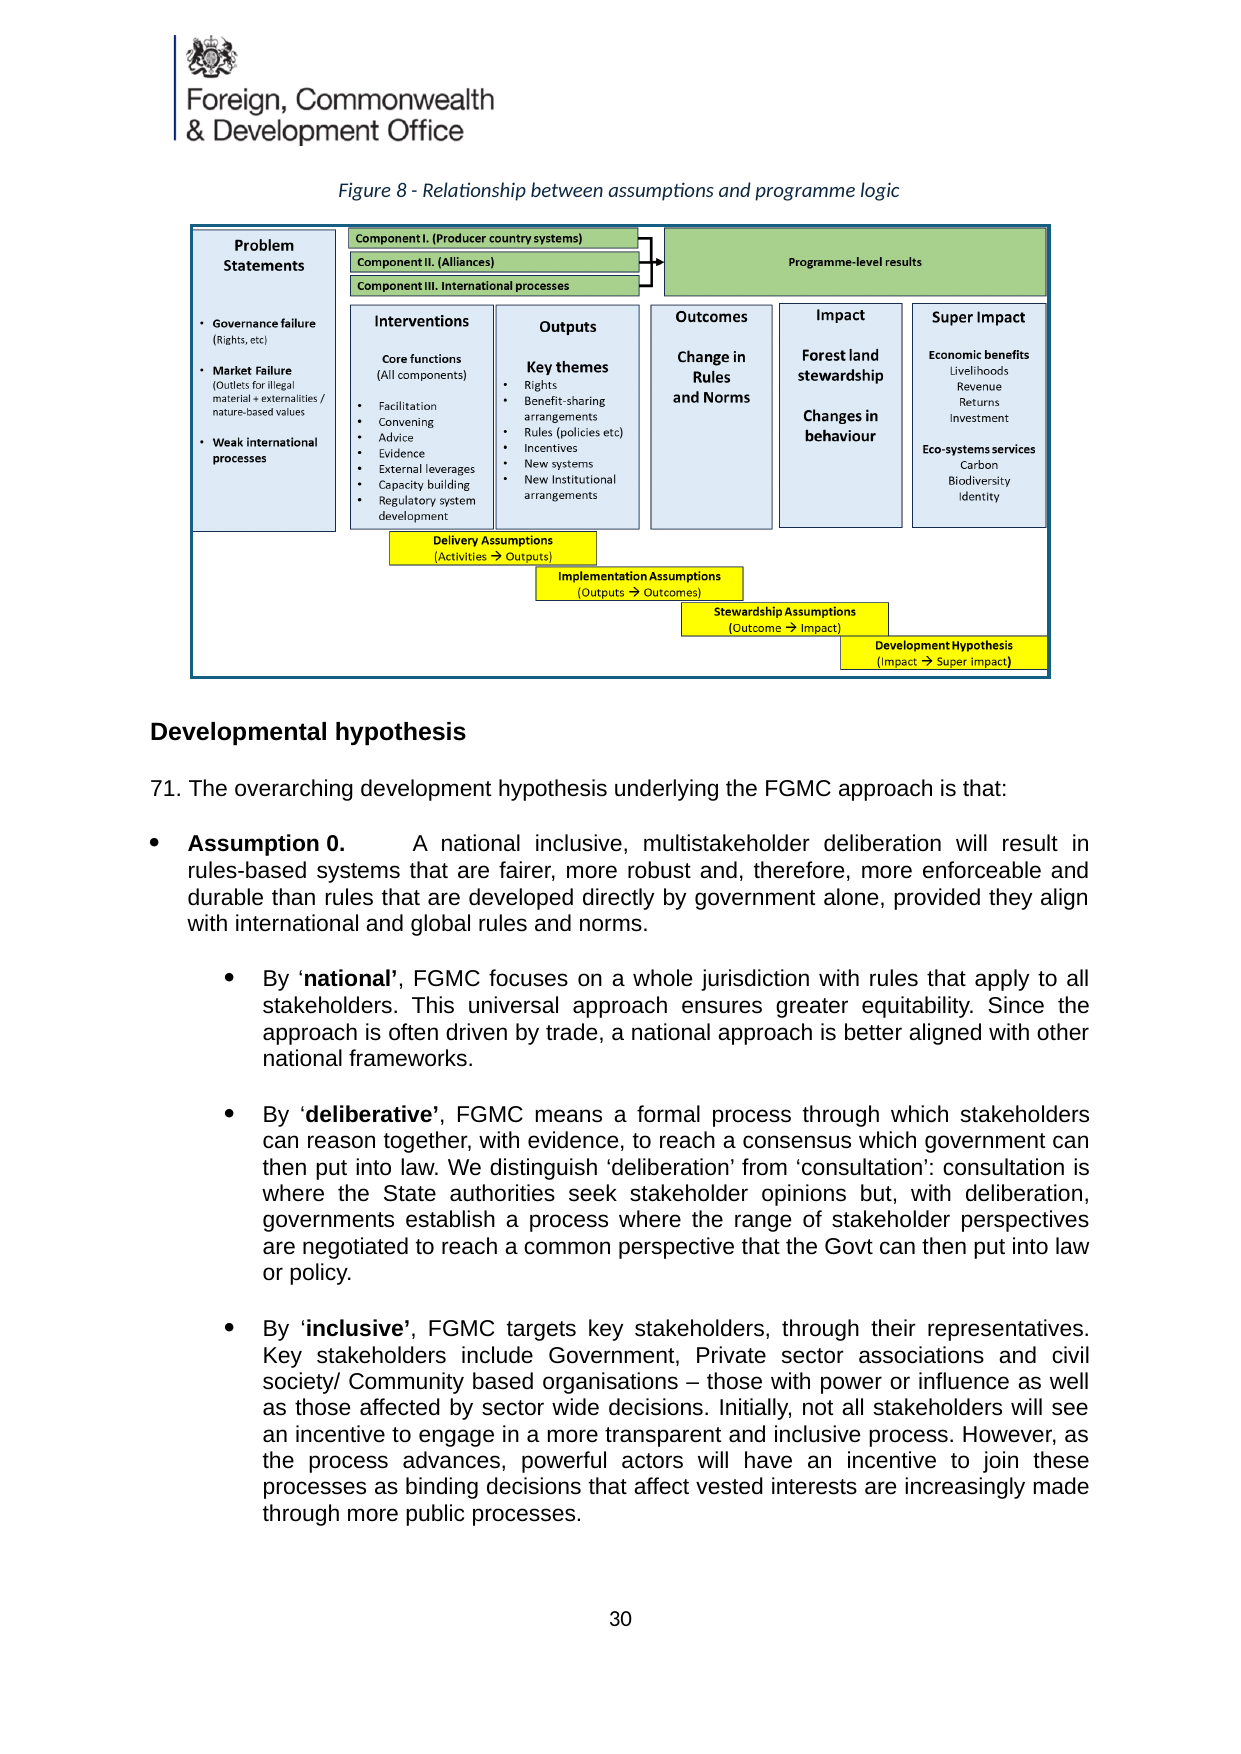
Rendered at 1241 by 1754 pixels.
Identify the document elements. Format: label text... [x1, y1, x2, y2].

list By ‘inclusive’, FGMC targets key stakeholders, through their representatives. Key stakeholders include Government, Private sector associations and civil society/ Community based organisations – those with power or influence as well as those affected by sector wide decisions. Initially, not all stakeholders will see an incentive to engage in a more transparent and inclusive process. However, as the process advances, powerful actors will have an incentive to join these processes as binding decisions that affect vested interests are increasingly made through more public processes. [225, 1315, 1090, 1526]
list By ‘national’, FGMC focuses on a whole jurisdiction with rules that apply to all stakeholders. This universal approach ensures greater equitability. Since the approach is often driven by trade, a national approach is better aligned with other national frameworks. [225, 965, 1090, 1071]
list By ‘deliberative’, FGMC means a formal process through which stakeholders can reason together, with evidence, to reach a consensus which government can then put into law. We distinguish ‘deliberation’ from ‘consultation’: consultation is where the State authorities seek stakeholder opinions but, with deliberation, governments establish a process where the range of stakeholder perspectives are negotiated to reach a common perspective that the Govt can then put into law or policy. [225, 1101, 1090, 1286]
text Figure 8 - Relationship between assumptions and programme logic [150, 177, 1090, 203]
text Developmental hypothesis [150, 717, 1090, 746]
list The overarching development hypothesis underlying the FGMC approach is that: [150, 775, 1090, 801]
list Assumption 0. A national inclusive, multistakeholder deliberation will result in rules-based systems that are fairer, more robust and, therefore, more enforceable and durable than rules that are developed directly by government alone, provided they align with international and global rules and norms. [150, 830, 1090, 936]
